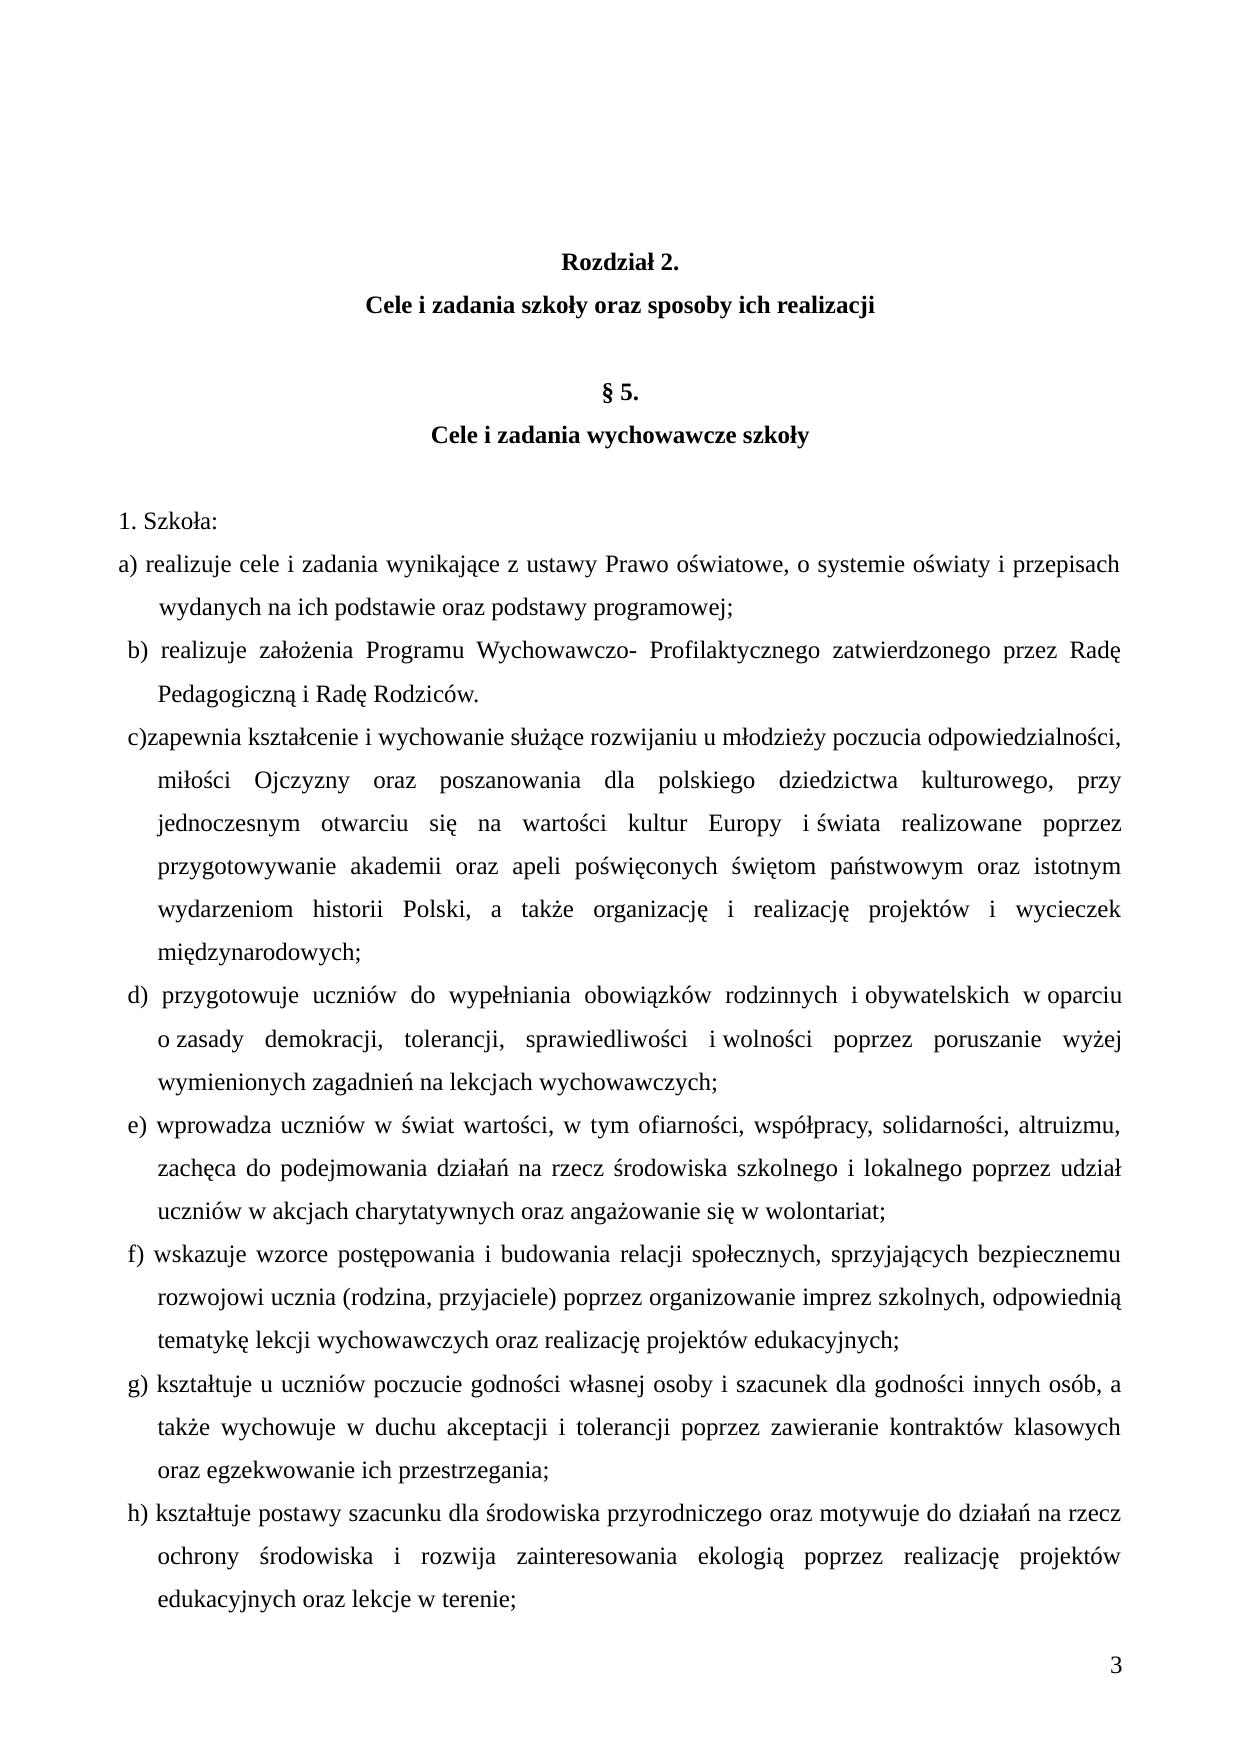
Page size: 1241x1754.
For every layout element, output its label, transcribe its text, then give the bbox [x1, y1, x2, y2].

list realizuje założenia Programu Wychowawczo- Profilaktycznego zatwierdzonego przez Radę Pedagogiczną i Radę Rodziców. [127, 636, 1122, 707]
list zapewnia kształcenie i wychowanie służące rozwijaniu u młodzieży poczucia odpowiedzialności, miłości Ojczyzny oraz poszanowania dla polskiego dziedzictwa kulturowego, przy jednoczesnym otwarciu się na wartości kultur Europy i świata realizowane poprzez przygotowywanie akademii oraz apeli poświęconych świętom państwowym oraz istotnym wydarzeniom historii Polski, a także organizację i realizację projektów i wycieczek międzynarodowych; [127, 722, 1122, 966]
list przygotowuje uczniów do wypełniania obowiązków rodzinnych i obywatelskich w oparciu o zasady demokracji, tolerancji, sprawiedliwości i wolności poprzez poruszanie wyżej wymienionych zagadnień na lekcjach wychowawczych; [127, 981, 1122, 1096]
list kształtuje u uczniów poczucie godności własnej osoby i szacunek dla godności innych osób, a także wychowuje w duchu akceptacji i tolerancji poprzez zawieranie kontraktów klasowych oraz egzekwowanie ich przestrzegania; [127, 1369, 1122, 1484]
text Rozdział 2. [118, 247, 1122, 276]
text Cele i zadania wychowawcze szkoły [118, 420, 1122, 449]
list wskazuje wzorce postępowania i budowania relacji społecznych, sprzyjających bezpiecznemu rozwojowi ucznia (rodzina, przyjaciele) poprzez organizowanie imprez szkolnych, odpowiednią tematykę lekcji wychowawczych oraz realizację projektów edukacyjnych; [127, 1239, 1122, 1354]
list kształtuje postawy szacunku dla środowiska przyrodniczego oraz motywuje do działań na rzecz ochrony środowiska i rozwija zainteresowania ekologią poprzez realizację projektów edukacyjnych oraz lekcje w terenie; [127, 1498, 1122, 1613]
list wprowadza uczniów w świat wartości, w tym ofiarności, współpracy, solidarności, altruizmu, zachęca do podejmowania działań na rzecz środowiska szkolnego i lokalnego poprzez udział uczniów w akcjach charytatywnych oraz angażowanie się w wolontariat; [127, 1110, 1122, 1225]
text Cele i zadania szkoły oraz sposoby ich realizacji [118, 291, 1122, 319]
text 1. Szkoła: [118, 506, 1122, 535]
list realizuje cele i zadania wynikające z ustawy Prawo oświatowe, o systemie oświaty i przepisach wydanych na ich podstawie oraz podstawy programowej; [118, 549, 1122, 621]
text § 5. [118, 377, 1122, 406]
